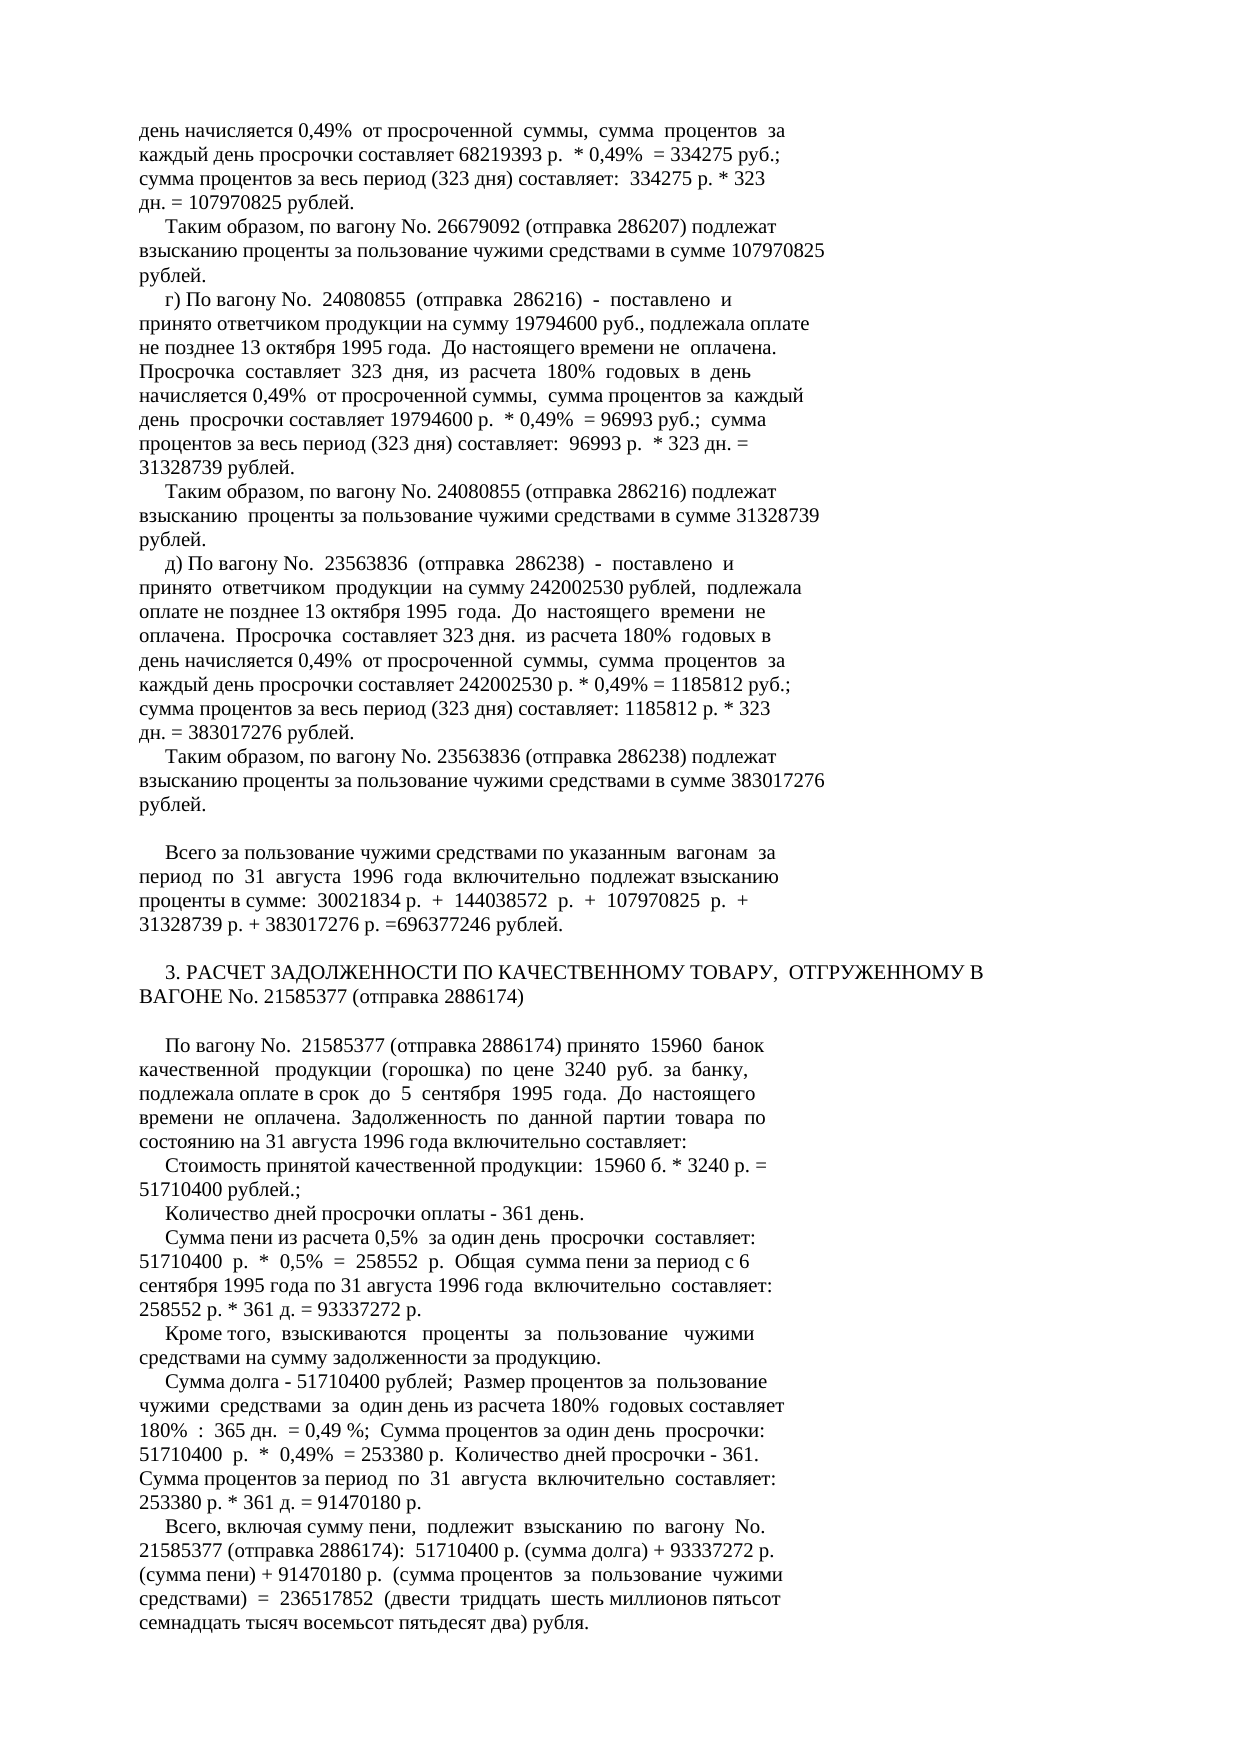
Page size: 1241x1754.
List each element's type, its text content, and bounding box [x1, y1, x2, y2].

text (сумма пени) + 91470180 р. (сумма процентов за пользование чужими [118, 1562, 1122, 1586]
text оплачена. Просрочка составляет 323 дня. из расчета 180% годовых в [118, 623, 1122, 647]
text 51710400 рублей.; [118, 1177, 1122, 1201]
text принято ответчиком продукции на сумму 19794600 руб., подлежала оплате [118, 311, 1122, 335]
text семнадцать тысяч восемьсот пятьдесят два) рубля. [118, 1610, 1122, 1634]
text начисляется 0,49% от просроченной суммы, сумма процентов за каждый [118, 383, 1122, 407]
text 258552 р. * 361 д. = 93337272 р. [118, 1297, 1122, 1321]
text г) По вагону Nо. 24080855 (отправка 286216) - поставлено и [118, 287, 1122, 311]
text 31328739 р. + 383017276 р. =696377246 рублей. [118, 912, 1122, 936]
text не позднее 13 октября 1995 года. До настоящего времени не оплачена. [118, 335, 1122, 359]
text сентября 1995 года по 31 августа 1996 года включительно составляет: [118, 1273, 1122, 1297]
text Сумма пени из расчета 0,5% за один день просрочки составляет: [118, 1225, 1122, 1249]
text Просрочка составляет 323 дня, из расчета 180% годовых в день [118, 359, 1122, 383]
text рублей. [118, 792, 1122, 816]
text 51710400 р. * 0,49% = 253380 р. Количество дней просрочки - 361. [118, 1442, 1122, 1466]
text рублей. [118, 262, 1122, 287]
text средствами) = 236517852 (двести тридцать шесть миллионов пятьсот [118, 1586, 1122, 1610]
text сумма процентов за весь период (323 дня) составляет: 334275 р. * 323 [118, 166, 1122, 190]
text каждый день просрочки составляет 68219393 р. * 0,49% = 334275 руб.; [118, 142, 1122, 166]
text Количество дней просрочки оплаты - 361 день. [118, 1201, 1122, 1225]
text день начисляется 0,49% от просроченной суммы, сумма процентов за [118, 647, 1122, 672]
text качественной продукции (горошка) по цене 3240 руб. за банку, [118, 1057, 1122, 1081]
text Сумма долга - 51710400 рублей; Размер процентов за пользование [118, 1369, 1122, 1393]
text Сумма процентов за период по 31 августа включительно составляет: [118, 1466, 1122, 1490]
text Таким образом, по вагону Nо. 23563836 (отправка 286238) подлежат [118, 744, 1122, 768]
text времени не оплачена. Задолженность по данной партии товара по [118, 1105, 1122, 1129]
text сумма процентов за весь период (323 дня) составляет: 1185812 р. * 323 [118, 696, 1122, 720]
text период по 31 августа 1996 года включительно подлежат взысканию [118, 864, 1122, 888]
text средствами на сумму задолженности за продукцию. [118, 1345, 1122, 1369]
text взысканию проценты за пользование чужими средствами в сумме 383017276 [118, 768, 1122, 792]
text рублей. [118, 527, 1122, 551]
text Стоимость принятой качественной продукции: 15960 б. * 3240 р. = [118, 1153, 1122, 1177]
text подлежала оплате в срок до 5 сентября 1995 года. До настоящего [118, 1081, 1122, 1105]
text принято ответчиком продукции на сумму 242002530 рублей, подлежала [118, 575, 1122, 599]
text 21585377 (отправка 2886174): 51710400 р. (сумма долга) + 93337272 р. [118, 1538, 1122, 1562]
text ВАГОНЕ Nо. 21585377 (отправка 2886174) [118, 984, 1122, 1008]
text 31328739 рублей. [118, 455, 1122, 479]
text д) По вагону Nо. 23563836 (отправка 286238) - поставлено и [118, 551, 1122, 575]
text состоянию на 31 августа 1996 года включительно составляет: [118, 1129, 1122, 1153]
text каждый день просрочки составляет 242002530 р. * 0,49% = 1185812 руб.; [118, 672, 1122, 696]
text 3. РАСЧЕТ ЗАДОЛЖЕННОСТИ ПО КАЧЕСТВЕННОМУ ТОВАРУ, ОТГРУЖЕННОМУ В [118, 960, 1122, 984]
text дн. = 107970825 рублей. [118, 190, 1122, 214]
text взысканию проценты за пользование чужими средствами в сумме 107970825 [118, 238, 1122, 262]
text день начисляется 0,49% от просроченной суммы, сумма процентов за [118, 118, 1122, 142]
text чужими средствами за один день из расчета 180% годовых составляет [118, 1393, 1122, 1417]
text взысканию проценты за пользование чужими средствами в сумме 31328739 [118, 503, 1122, 527]
text проценты в сумме: 30021834 р. + 144038572 р. + 107970825 р. + [118, 888, 1122, 912]
text Таким образом, по вагону Nо. 26679092 (отправка 286207) подлежат [118, 214, 1122, 238]
text 51710400 р. * 0,5% = 258552 р. Общая сумма пени за период с 6 [118, 1249, 1122, 1273]
text По вагону Nо. 21585377 (отправка 2886174) принято 15960 банок [118, 1032, 1122, 1057]
text Всего, включая сумму пени, подлежит взысканию по вагону Nо. [118, 1514, 1122, 1538]
text Кроме того, взыскиваются проценты за пользование чужими [118, 1321, 1122, 1345]
text процентов за весь период (323 дня) составляет: 96993 р. * 323 дн. = [118, 431, 1122, 455]
text 253380 р. * 361 д. = 91470180 р. [118, 1490, 1122, 1514]
text дн. = 383017276 рублей. [118, 720, 1122, 744]
text день просрочки составляет 19794600 р. * 0,49% = 96993 руб.; сумма [118, 407, 1122, 431]
text оплате не позднее 13 октября 1995 года. До настоящего времени не [118, 599, 1122, 623]
text 180% : 365 дн. = 0,49 %; Сумма процентов за один день просрочки: [118, 1417, 1122, 1442]
text Таким образом, по вагону Nо. 24080855 (отправка 286216) подлежат [118, 479, 1122, 503]
text Всего за пользование чужими средствами по указанным вагонам за [118, 840, 1122, 864]
